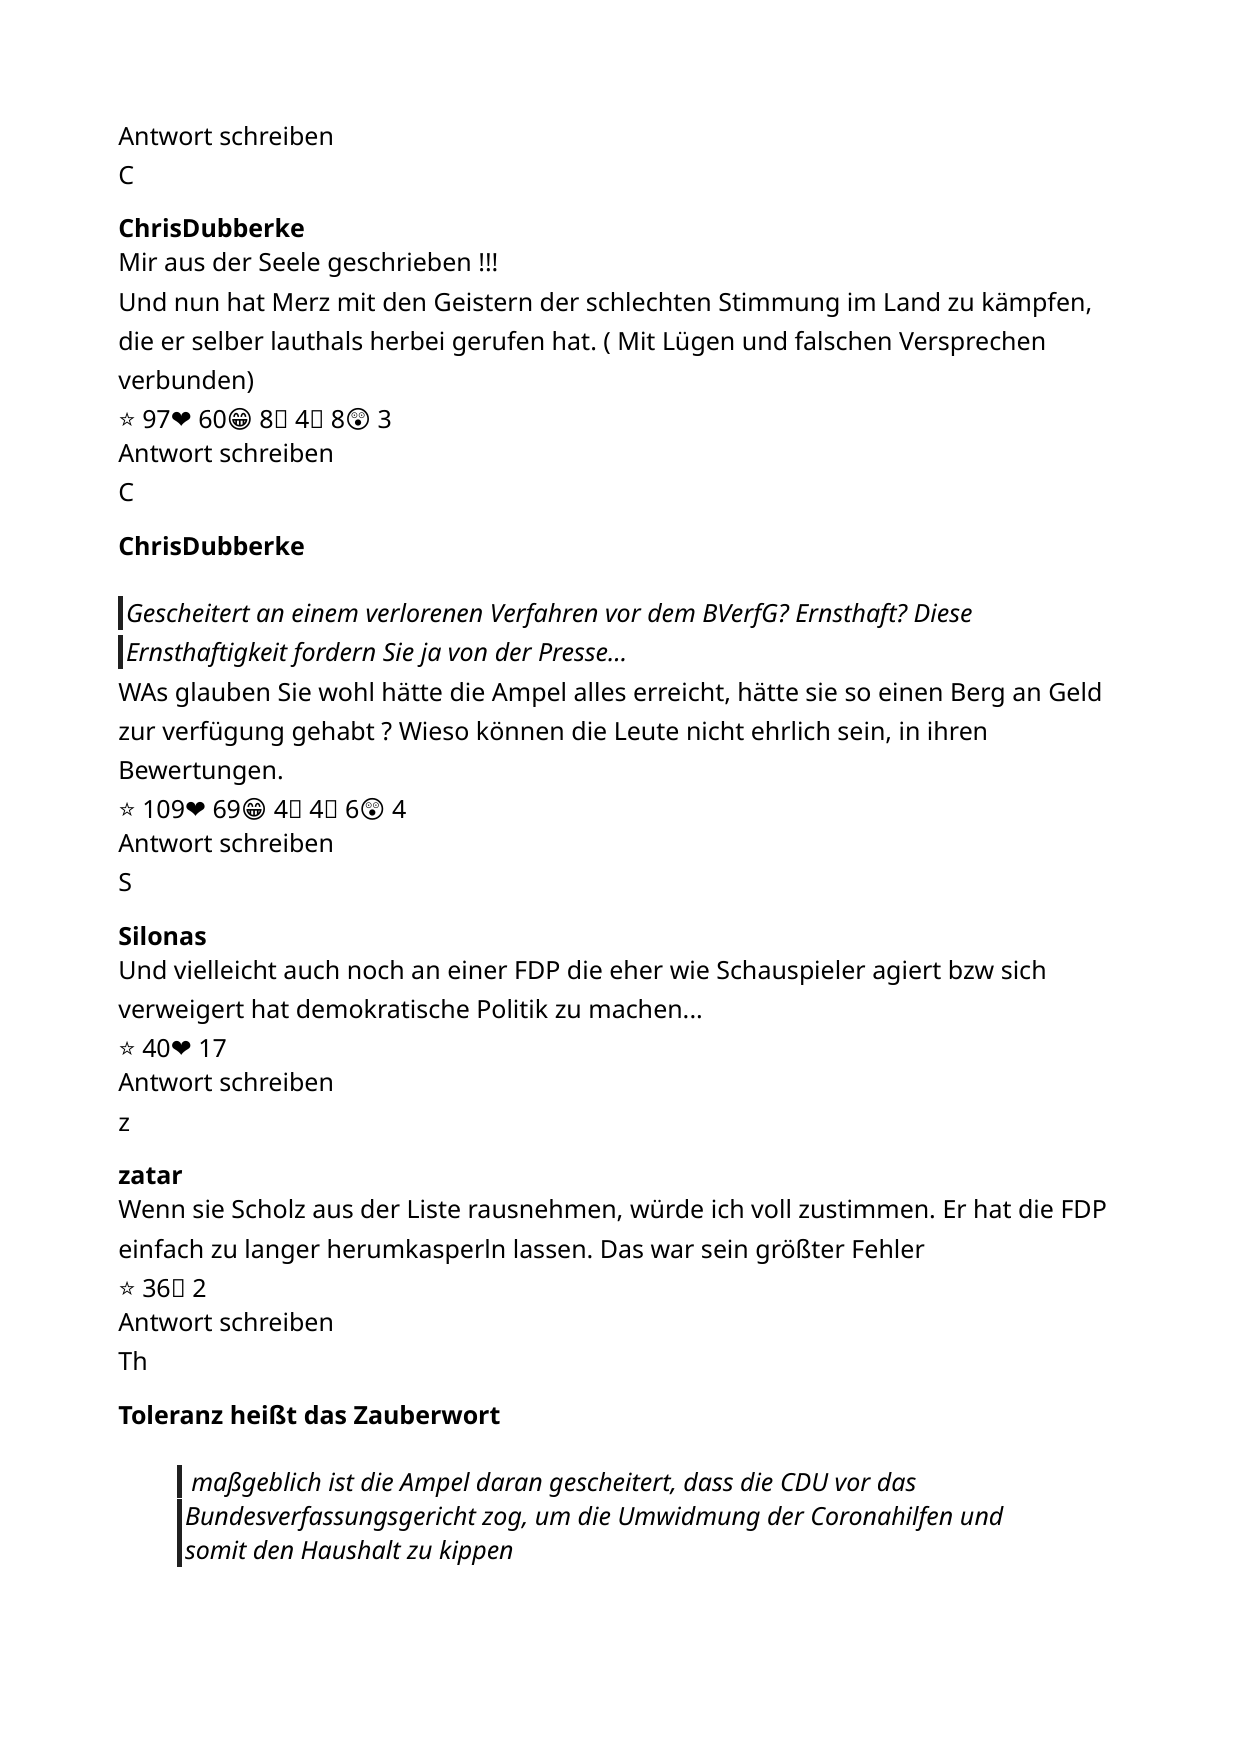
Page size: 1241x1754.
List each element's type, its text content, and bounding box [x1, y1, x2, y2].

text Antwort schreiben [118, 118, 1122, 152]
text Antwort schreiben [118, 1065, 1122, 1099]
text Th [118, 1344, 1122, 1378]
text Antwort schreiben [118, 826, 1122, 860]
text Antwort schreiben [118, 1304, 1122, 1338]
text maßgeblich ist die Ampel daran gescheitert, dass die CDU vor das Bundesverfassungsgericht zog, um die Umwidmung der Coronahilfen und somit den Haushalt zu kippen [177, 1464, 1063, 1567]
text C [118, 475, 1122, 509]
text z [118, 1104, 1122, 1138]
text Und vielleicht auch noch an einer FDP die eher wie Schauspieler agiert bzw sich verweigert hat demokratische Politik zu machen... [118, 953, 1122, 1026]
subtitle zatar [118, 1158, 1122, 1192]
text Antwort schreiben [118, 436, 1122, 470]
subtitle ChrisDubberke [118, 211, 1122, 245]
subtitle ChrisDubberke [118, 529, 1122, 563]
text ⭐️ 109❤️ 69😁 4🙁 4🤨 6😲 4 [118, 792, 1122, 826]
text ⭐️ 36🤨 2 [118, 1270, 1122, 1304]
text Wenn sie Scholz aus der Liste rausnehmen, würde ich voll zustimmen. Er hat die FDP einfach zu langer herumkasperln lassen. Das war sein größter Fehler [118, 1192, 1122, 1265]
text ⭐️ 40❤️ 17 [118, 1031, 1122, 1065]
text C [118, 157, 1122, 191]
text WAs glauben Sie wohl hätte die Ampel alles erreicht, hätte sie so einen Berg an Geld zur verfügung gehabt ? Wieso können die Leute nicht ehrlich sein, in ihren Bewertungen. [118, 674, 1122, 787]
text S [118, 865, 1122, 899]
subtitle Silonas [118, 919, 1122, 953]
text ⭐️ 97❤️ 60😁 8🙁 4🤨 8😲 3 [118, 402, 1122, 436]
text Gescheitert an einem verlorenen Verfahren vor dem BVerfG? Ernsthaft? Diese Ernsthaftigkeit fordern Sie ja von der Presse… [118, 596, 1122, 669]
subtitle Toleranz heißt das Zauberwort [118, 1397, 1122, 1431]
text Mir aus der Seele geschrieben !!! Und nun hat Merz mit den Geistern der schlechten Stimmung im Land zu kämpfen, die er selber lauthals herbei gerufen hat. ( Mit Lügen und falschen Versprechen verbunden) [118, 245, 1122, 397]
